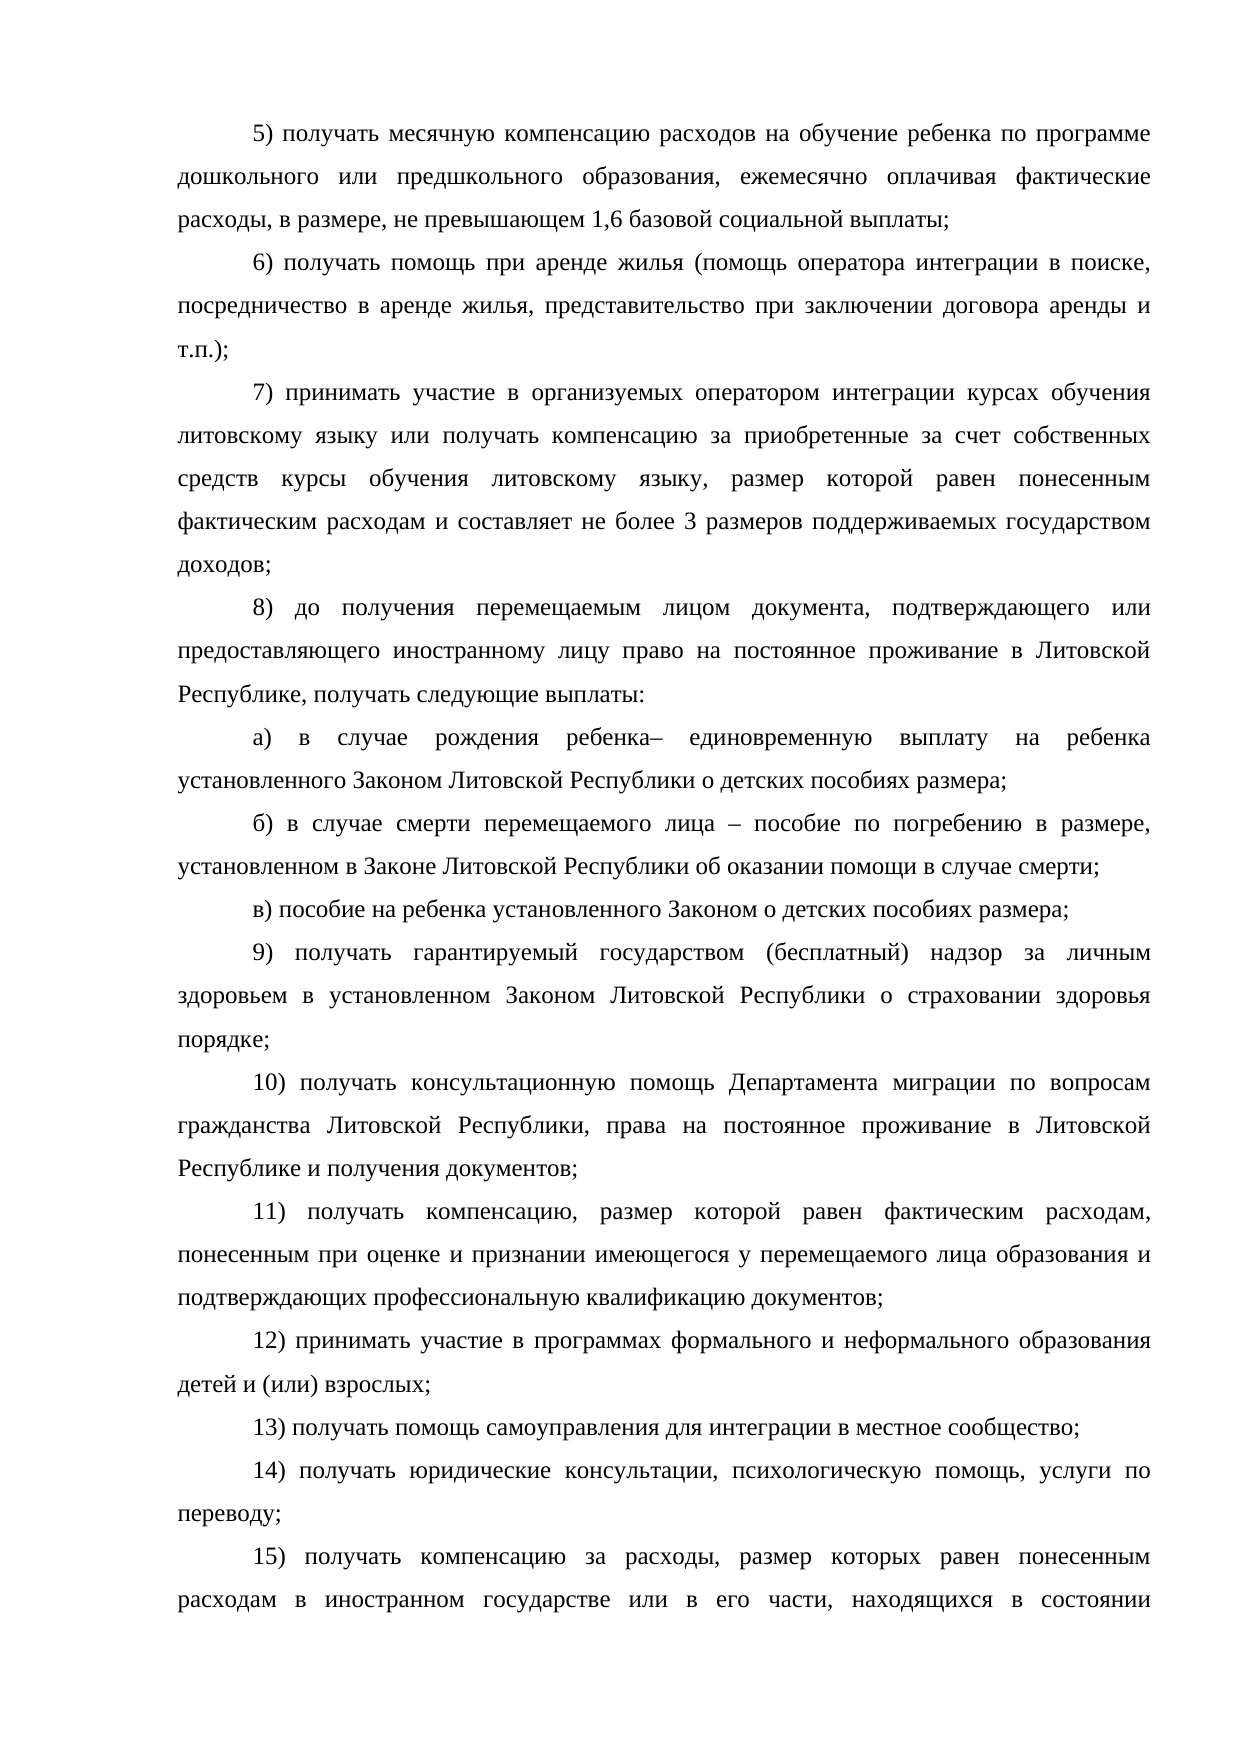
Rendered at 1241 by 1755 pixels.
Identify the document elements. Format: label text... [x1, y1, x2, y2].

text а) в случае рождения ребенка‒ единовременную выплату на ребенка установленного Законом Литовской Республики о детских пособиях размера; [177, 722, 1152, 794]
text б) в случае смерти перемещаемого лица ‒ пособие по погребению в размере, установленном в Законе Литовской Республики об оказании помощи в случае смерти; [177, 808, 1152, 880]
text 11) получать компенсацию, размер которой равен фактическим расходам, понесенным при оценке и признании имеющегося у перемещаемого лица образования и подтверждающих профессиональную квалификацию документов; [177, 1196, 1152, 1311]
text 5) получать месячную компенсацию расходов на обучение ребенка по программе дошкольного или предшкольного образования, ежемесячно оплачивая фактические расходы, в размере, не превышающем 1,6 базовой социальной выплаты; [177, 118, 1152, 233]
text 12) принимать участие в программах формального и неформального образования детей и (или) взрослых; [177, 1326, 1152, 1397]
text 15) получать компенсацию за расходы, размер которых равен понесенным расходам в иностранном государстве или в его части, находящихся в состоянии [177, 1541, 1152, 1613]
text в) пособие на ребенка установленного Законом о детских пособиях размера; [177, 894, 1152, 923]
text 9) получать гарантируемый государством (бесплатный) надзор за личным здоровьем в установленном Законом Литовской Республики о страховании здоровья порядке; [177, 937, 1152, 1052]
text 14) получать юридические консультации, психологическую помощь, услуги по переводу; [177, 1455, 1152, 1527]
text 13) получать помощь самоуправления для интеграции в местное сообщество; [177, 1412, 1152, 1441]
text 7) принимать участие в организуемых оператором интеграции курсах обучения литовскому языку или получать компенсацию за приобретенные за счет собственных средств курсы обучения литовскому языку, размер которой равен понесенным фактическим расходам и составляет не более 3 размеров поддерживаемых государством доходов; [177, 377, 1152, 578]
text 6) получать помощь при аренде жилья (помощь оператора интеграции в поиске, посредничество в аренде жилья, представительство при заключении договора аренды и т.п.); [177, 247, 1152, 362]
text 10) получать консультационную помощь Департамента миграции по вопросам гражданства Литовской Республики, права на постоянное проживание в Литовской Республике и получения документов; [177, 1067, 1152, 1182]
text 8) до получения перемещаемым лицом документа, подтверждающего или предоставляющего иностранному лицу право на постоянное проживание в Литовской Республике, получать следующие выплаты: [177, 592, 1152, 707]
